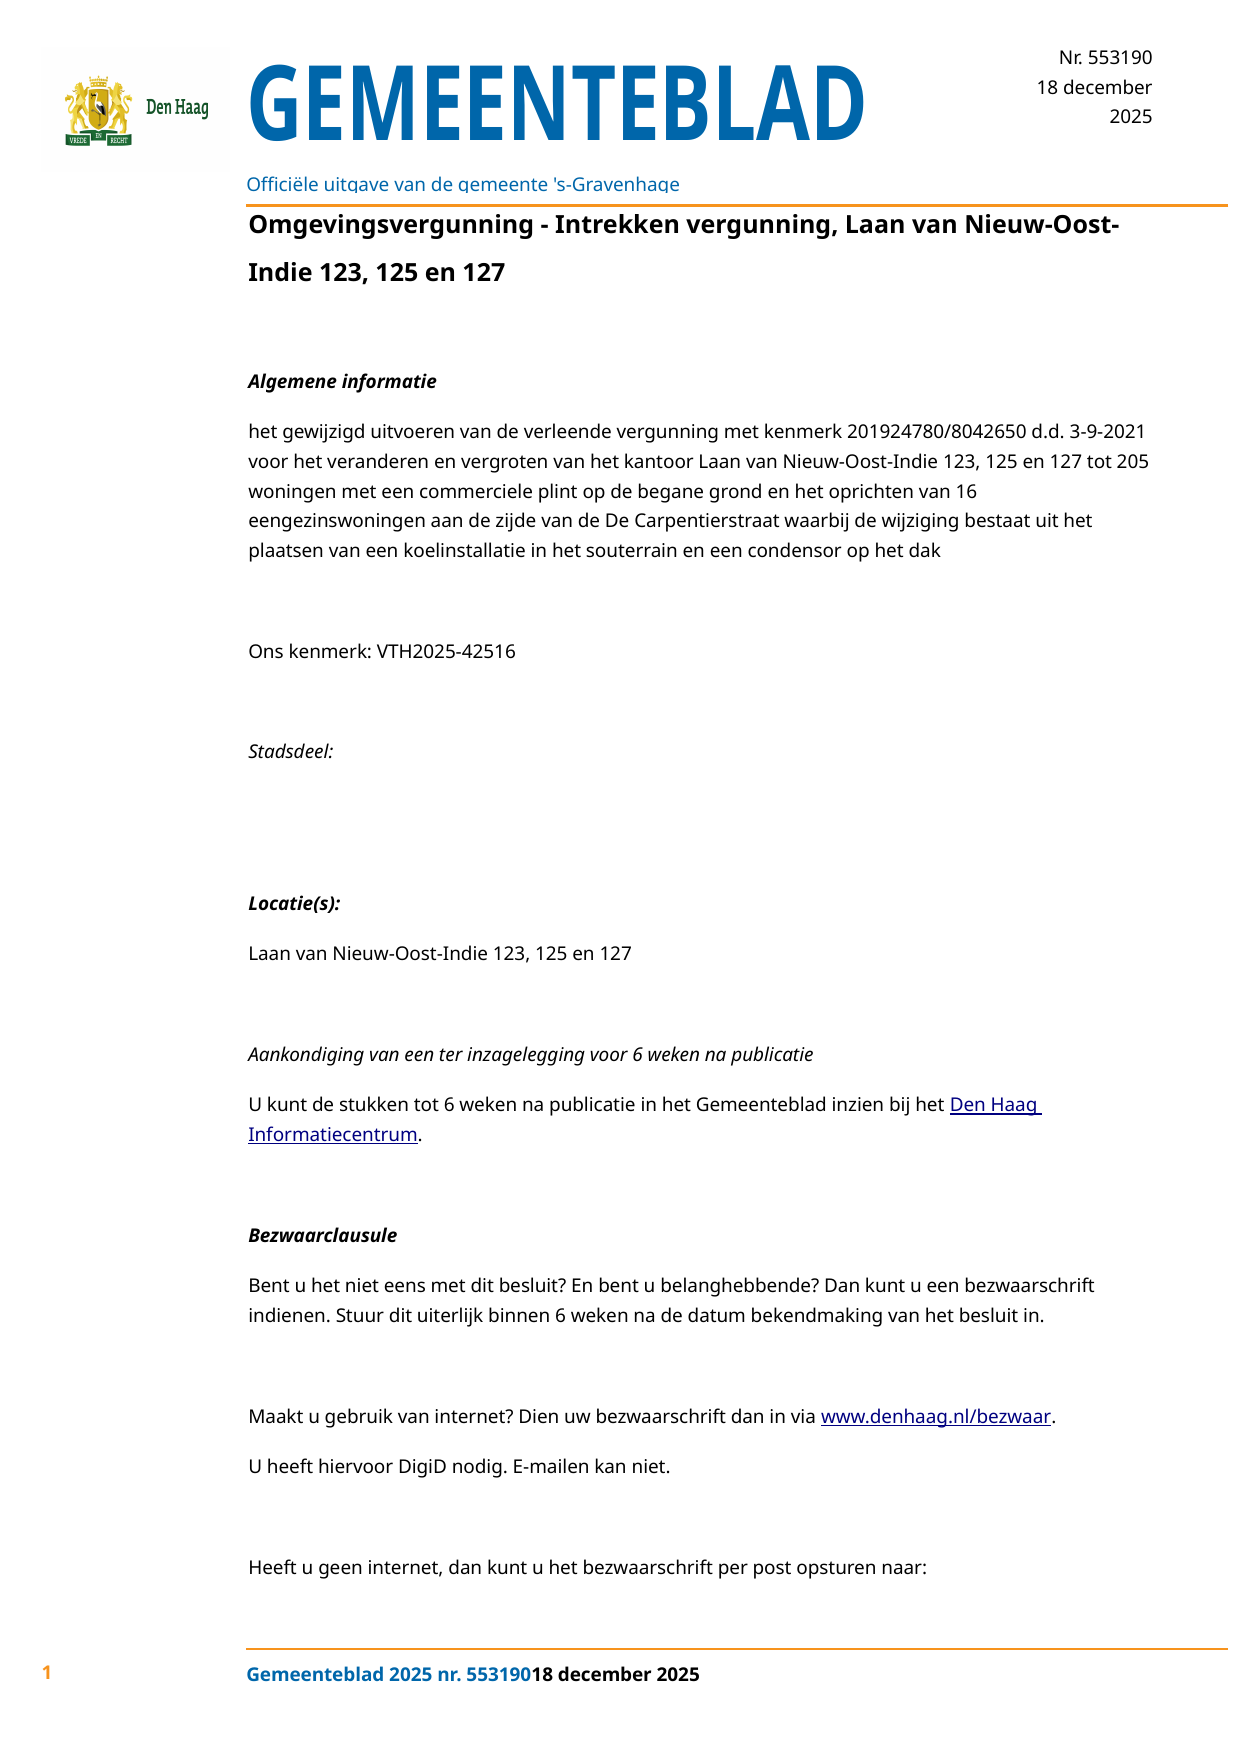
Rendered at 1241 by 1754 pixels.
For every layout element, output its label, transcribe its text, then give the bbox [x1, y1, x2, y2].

text Laan van Nieuw-Oost-Indie 123, 125 en 127 [248, 940, 1152, 966]
text Algemene informatie [248, 368, 1152, 394]
text Locatie(s): [248, 890, 1152, 916]
text U kunt de stukken tot 6 weken na publicatie in het Gemeenteblad inzien bij het Den Haag Informatiecentrum. [248, 1092, 1152, 1147]
text Ons kenmerk: VTH2025-42516 [248, 638, 1152, 664]
text U heeft hiervoor DigiD nodig. E-mailen kan niet. [248, 1453, 1152, 1479]
text Bezwaarclausule [248, 1222, 1152, 1248]
text het gewijzigd uitvoeren van de verleende vergunning met kenmerk 201924780/8042650 d.d. 3-9-2021 voor het veranderen en vergroten van het kantoor Laan van Nieuw-Oost-Indie 123, 125 en 127 tot 205 woningen met een commerciele plint op de begane grond en het oprichten van 16 eengezinswoningen aan de zijde van de De Carpentierstraat waarbij de wijziging bestaat uit het plaatsen van een koelinstallatie in het souterrain en een condensor op het dak [248, 419, 1152, 563]
text Maakt u gebruik van internet? Dien uw bezwaarschrift dan in via www.denhaag.nl/bezwaar. [248, 1403, 1152, 1429]
text Heeft u geen internet, dan kunt u het bezwaarschrift per post opsturen naar: [248, 1554, 1152, 1580]
picture [41, 47, 231, 172]
text Omgevingsvergunning - Intrekken vergunning, Laan van Nieuw-Oost-Indie 123, 125 en 127 [248, 207, 1152, 288]
text Stadsdeel: [248, 739, 1152, 764]
text Aankondiging van een ter inzagelegging voor 6 weken na publicatie [248, 1041, 1152, 1067]
text Bent u het niet eens met dit besluit? En bent u belanghebbende? Dan kunt u een bezwaarschrift indienen. Stuur dit uiterlijk binnen 6 weken na de datum bekendmaking van het besluit in. [248, 1272, 1152, 1328]
